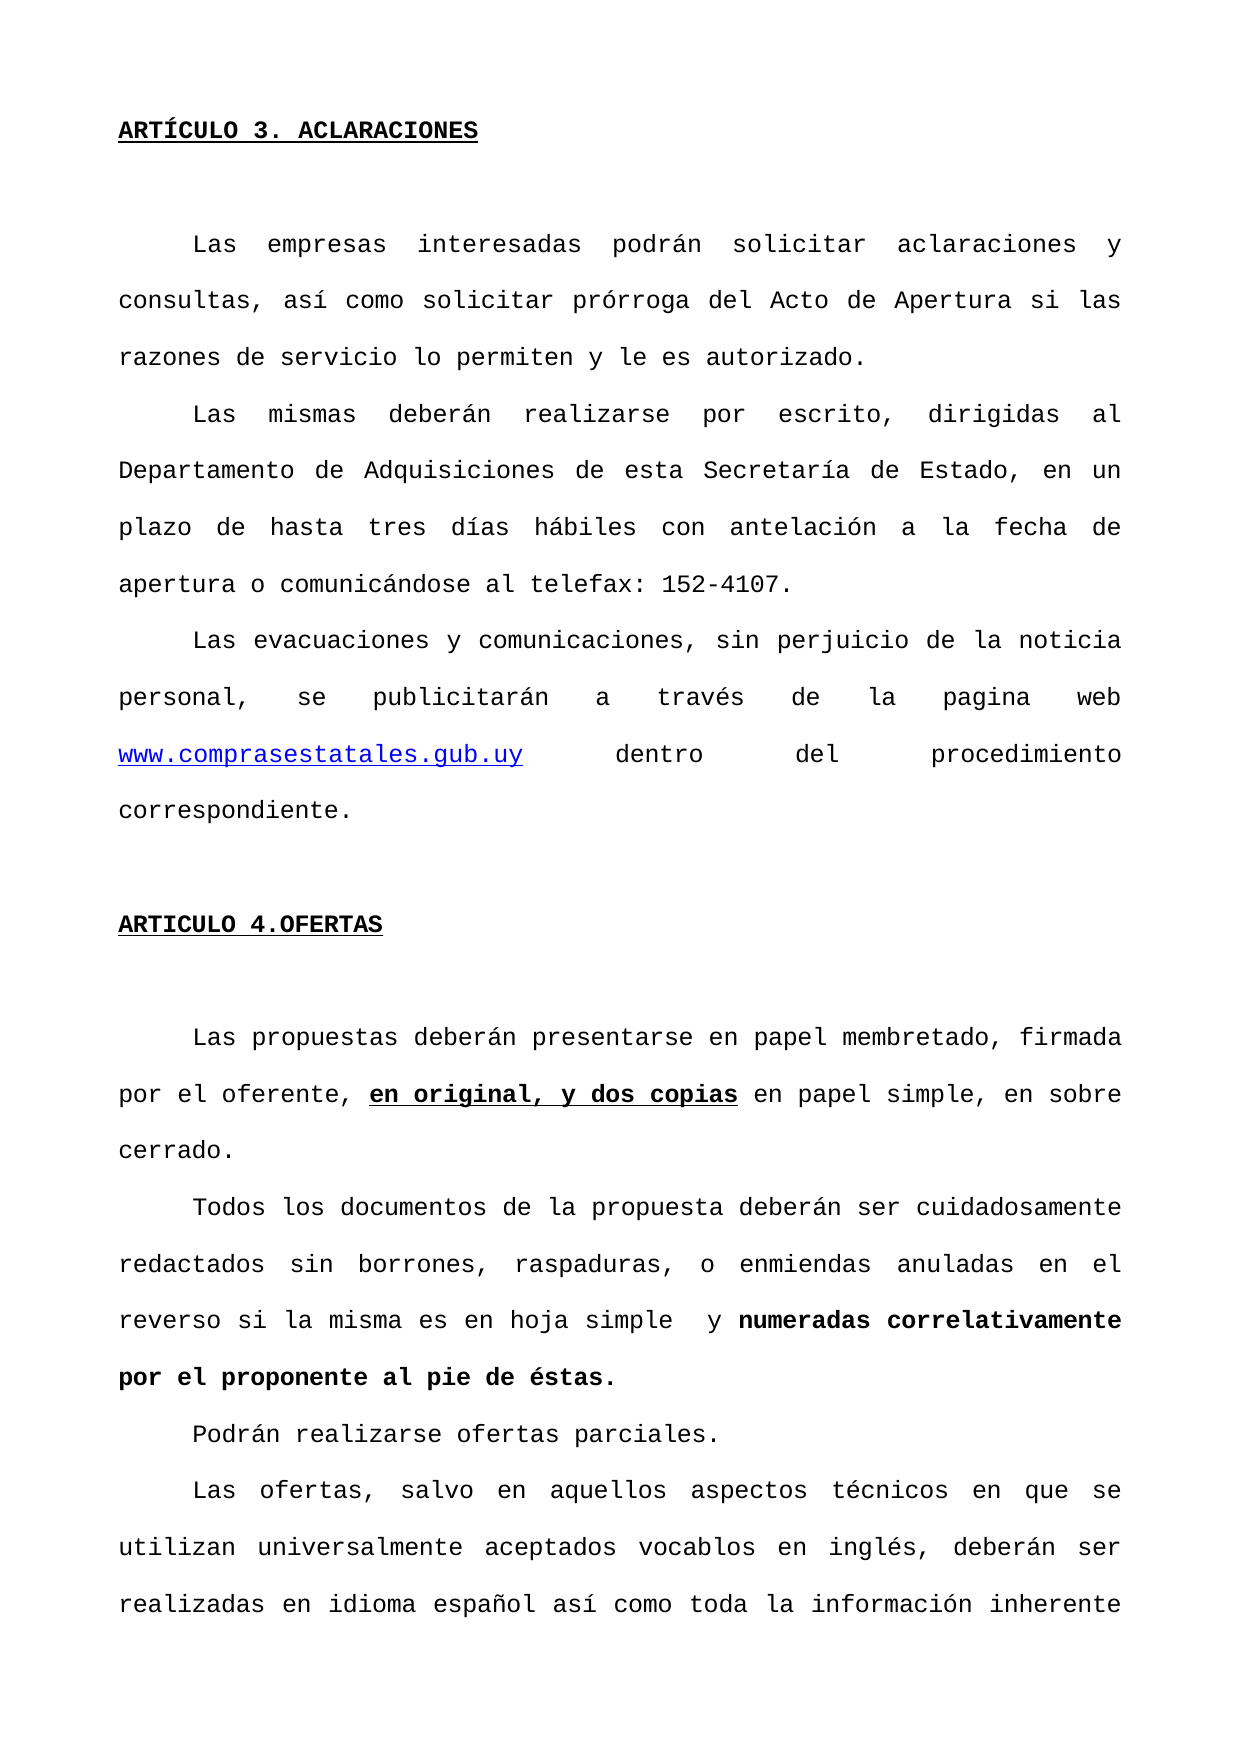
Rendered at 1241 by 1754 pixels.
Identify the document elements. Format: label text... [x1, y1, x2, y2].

text Las ofertas, salvo en aquellos aspectos técnicos en que se utilizan universalmente aceptados vocablos en inglés, deberán ser realizadas en idioma español así como toda la información inherente [118, 1478, 1122, 1620]
text Las mismas deberán realizarse por escrito, dirigidas al Departamento de Adquisiciones de esta Secretaría de Estado, en un plazo de hasta tres días hábiles con antelación a la fecha de apertura o comunicándose al telefax: 152-4107. [118, 401, 1122, 600]
text Las propuestas deberán presentarse en papel membretado, firmada por el oferente, en original, y dos copias en papel simple, en sobre cerrado. [118, 1025, 1122, 1166]
text Las empresas interesadas podrán solicitar aclaraciones y consultas, así como solicitar prórroga del Acto de Apertura si las razones de servicio lo permiten y le es autorizado. [118, 231, 1122, 373]
text ARTÍCULO 3. ACLARACIONES [118, 118, 1122, 146]
text Todos los documentos de la propuesta deberán ser cuidadosamente redactados sin borrones, raspaduras, o enmiendas anuladas en el reverso si la misma es en hoja simple y numeradas correlativamente por el proponente al pie de éstas. [118, 1195, 1122, 1393]
text Las evacuaciones y comunicaciones, sin perjuicio de la noticia personal, se publicitarán a través de la pagina web www.comprasestatales.gub.uy dentro del procedimiento correspondiente. [118, 628, 1122, 826]
text Podrán realizarse ofertas parciales. [118, 1421, 1122, 1450]
text ARTICULO 4.OFERTAS [118, 911, 1122, 940]
